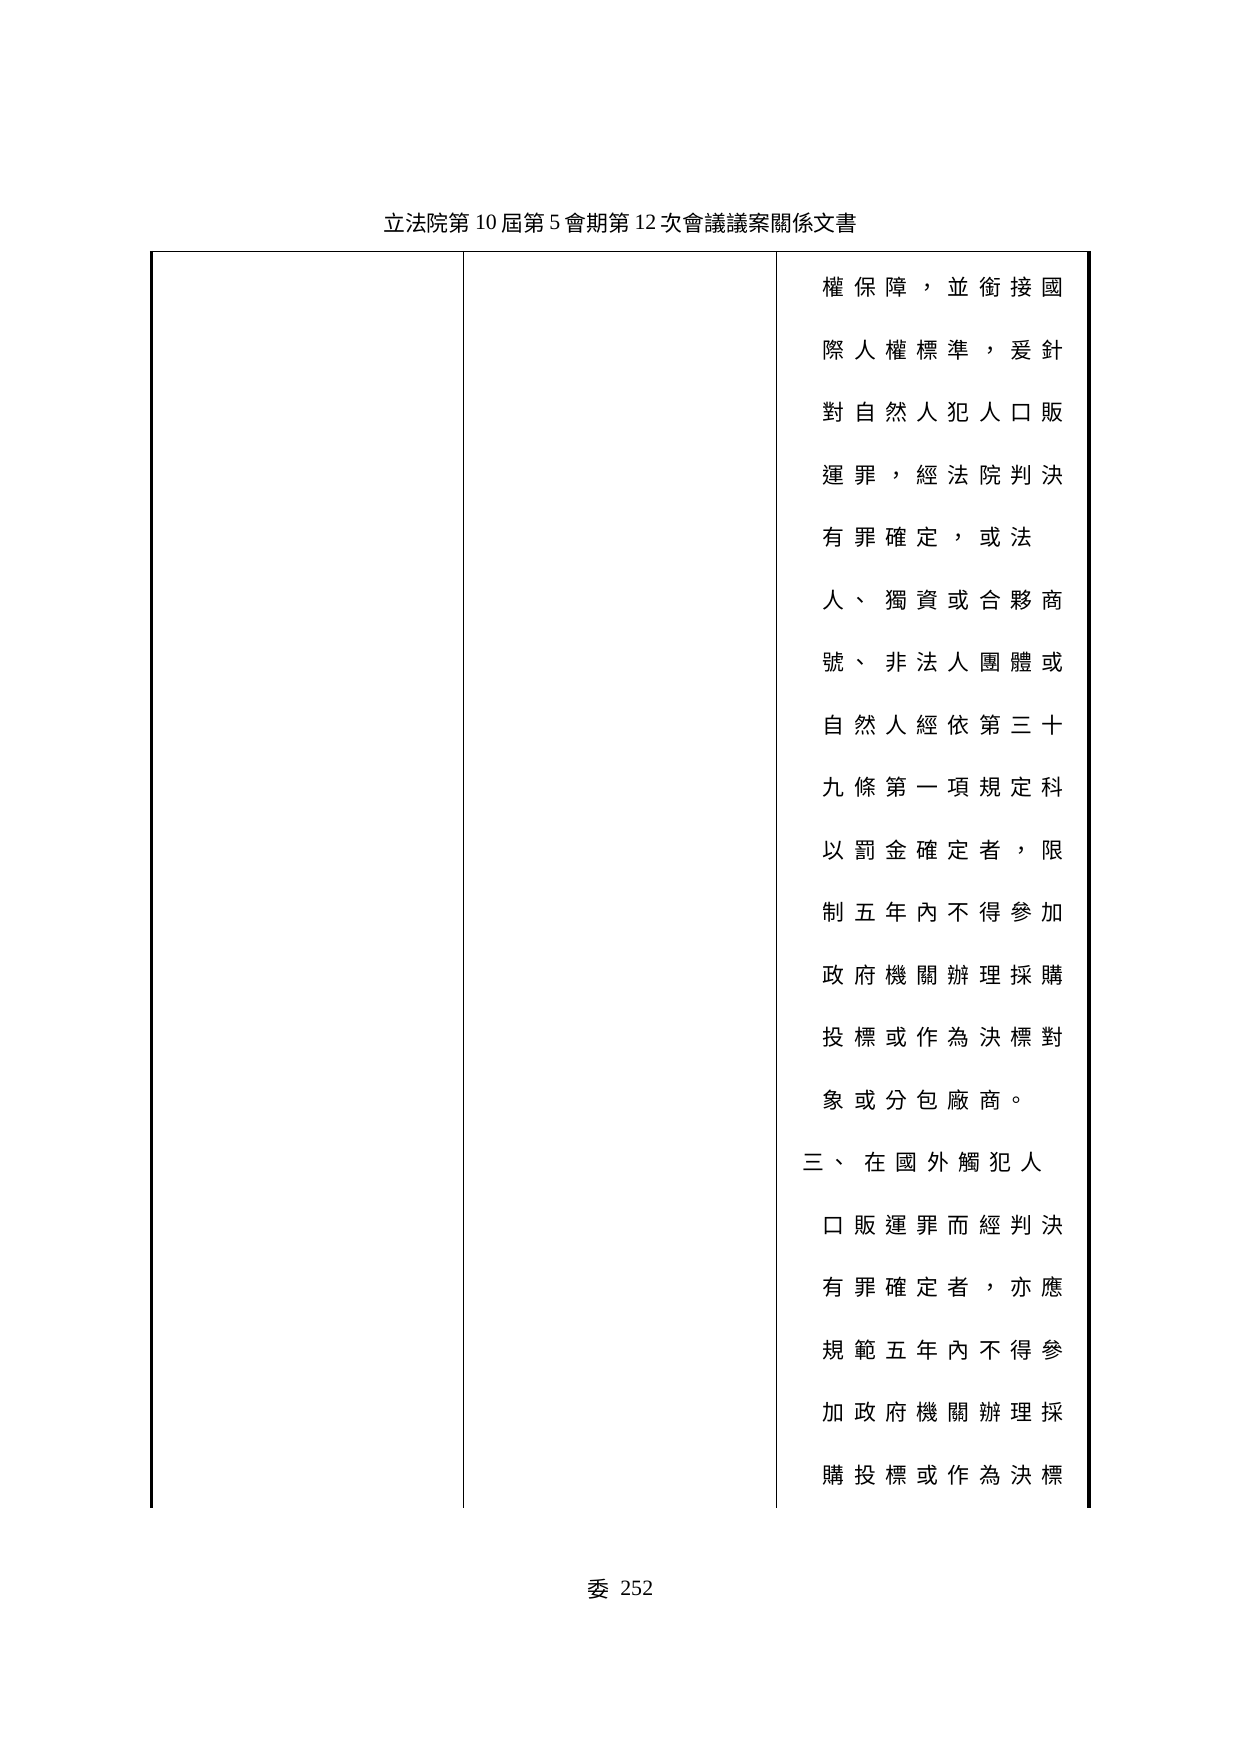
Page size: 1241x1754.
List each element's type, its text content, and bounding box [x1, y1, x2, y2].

table_cell [464, 252, 776, 1508]
table_cell [153, 252, 463, 1508]
table_cell 權保障，並銜接國際人權標準，爰針對自然人犯人口販運罪，經法院判決有罪確定，或法人、獨資或合夥商號、非法人團體或自然人經依第三十九條第一項規定科以罰金確定者，限制五年內不得參加政府機關辦理採購投標或作為決標對象或分包廠商。 三、在國外觸犯人口販運罪而經判決有罪確定者，亦應規範五年內不得參加政府機關辦理採購投標或作為決標 [777, 252, 1087, 1508]
